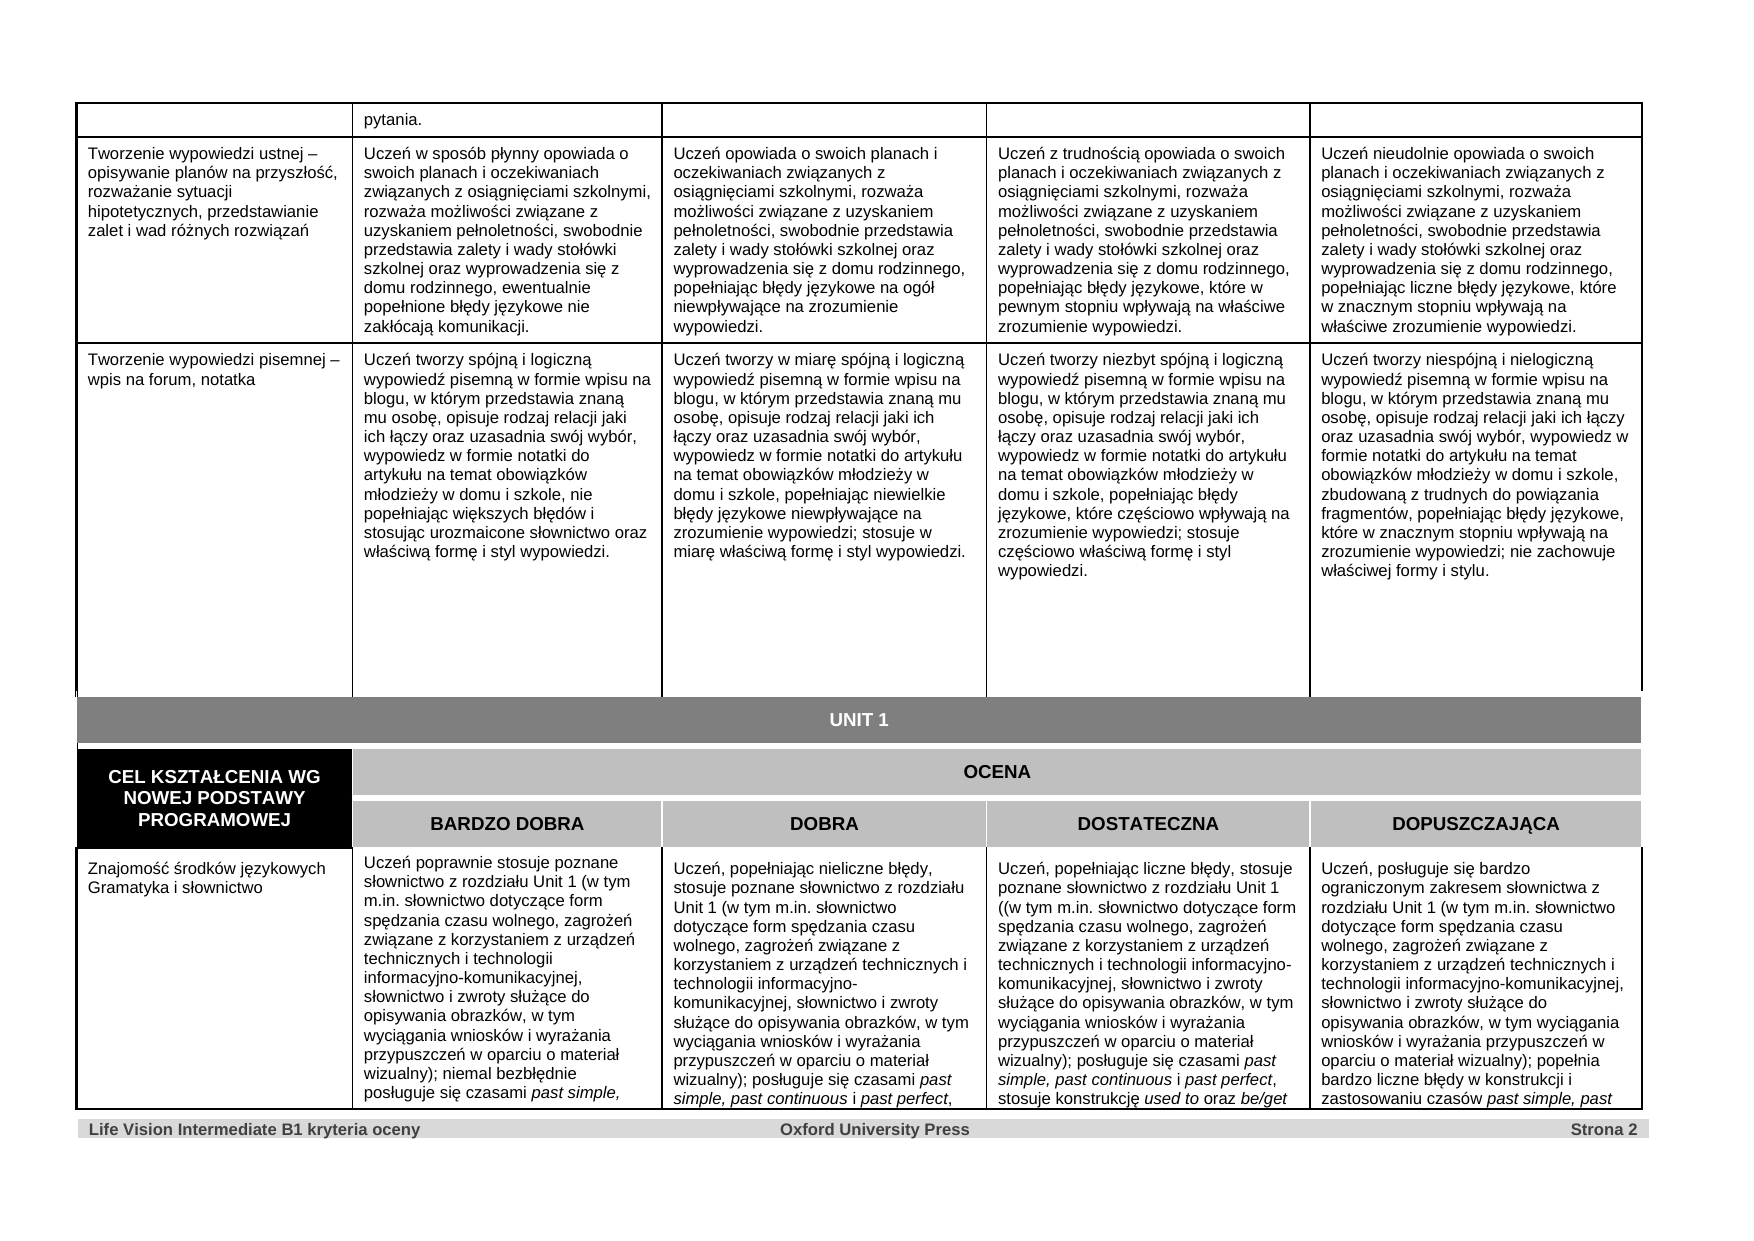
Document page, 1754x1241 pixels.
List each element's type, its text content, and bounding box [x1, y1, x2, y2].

table_cell Uczeń tworzy w miarę spójną i logiczną wypowiedź pisemną w formie wpisu na blogu, w którym przedstawia znaną mu osobę, opisuje rodzaj relacji jaki ich łączy oraz uzasadnia swój wybór, wypowiedz w formie notatki do artykułu na temat obowiązków młodzieży w domu i szkole, popełniając niewielkie błędy językowe niewpływające na zrozumienie wypowiedzi; stosuje w miarę właściwą formę i styl wypowiedzi. [663, 344, 986, 691]
table_cell Uczeń tworzy niezbyt spójną i logiczną wypowiedź pisemną w formie wpisu na blogu, w którym przedstawia znaną mu osobę, opisuje rodzaj relacji jaki ich łączy oraz uzasadnia swój wybór, wypowiedz w formie notatki do artykułu na temat obowiązków młodzieży w domu i szkole, popełniając błędy językowe, które częściowo wpływają na zrozumienie wypowiedzi; stosuje częściowo właściwą formę i styl wypowiedzi. [987, 344, 1309, 691]
table_cell CEL KSZTAŁCENIA WG NOWEJ PODSTAWY PROGRAMOWEJ [77, 744, 352, 847]
table_cell Uczeń, popełniając nieliczne błędy, stosuje poznane słownictwo z rozdziału Unit 1 (w tym m.in. słownictwo dotyczące form spędzania czasu wolnego, zagrożeń związane z korzystaniem z urządzeń technicznych i technologii informacyjno-komunikacyjnej, słownictwo i zwroty służące do opisywania obrazków, w tym wyciągania wniosków i wyrażania przypuszczeń w oparciu o materiał wizualny); posługuje się czasami past simple, past continuous i past perfect, [663, 853, 986, 1108]
table_cell [1311, 104, 1641, 136]
table_cell [1643, 847, 1652, 1108]
table_cell Znajomość środków językowych Gramatyka i słownictwo [78, 849, 352, 1108]
table_cell [1643, 795, 1652, 847]
table_cell pytania. [353, 104, 661, 136]
table_cell [1643, 136, 1652, 342]
table_cell Tworzenie wypowiedzi ustnej –opisywanie planów na przyszłość, rozważanie sytuacji hipotetycznych, przedstawianie zalet i wad różnych rozwiązań [78, 138, 352, 342]
table_cell Uczeń, popełniając liczne błędy, stosuje poznane słownictwo z rozdziału Unit 1 ((w tym m.in. słownictwo dotyczące form spędzania czasu wolnego, zagrożeń związane z korzystaniem z urządzeń technicznych i technologii informacyjno-komunikacyjnej, słownictwo i zwroty służące do opisywania obrazków, w tym wyciągania wniosków i wyrażania przypuszczeń w oparciu o materiał wizualny); posługuje się czasami past simple, past continuous i past perfect, stosuje konstrukcję used to oraz be/get [987, 853, 1309, 1108]
table_cell DOBRA [663, 801, 986, 847]
table_cell [1643, 743, 1652, 795]
table_cell Uczeń tworzy spójną i logiczną wypowiedź pisemną w formie wpisu na blogu, w którym przedstawia znaną mu osobę, opisuje rodzaj relacji jaki ich łączy oraz uzasadnia swój wybór, wypowiedz w formie notatki do artykułu na temat obowiązków młodzieży w domu i szkole, nie popełniając większych błędów i stosując urozmaicone słownictwo oraz właściwą formę i styl wypowiedzi. [353, 344, 661, 691]
table_cell UNIT 1 [77, 697, 1641, 743]
table_cell Tworzenie wypowiedzi pisemnej –wpis na forum, notatka [78, 344, 352, 691]
table_cell [1643, 691, 1652, 743]
table_cell Uczeń w sposób płynny opowiada o swoich planach i oczekiwaniach związanych z osiągnięciami szkolnymi, rozważa możliwości związane z uzyskaniem pełnoletności, swobodnie przedstawia zalety i wady stołówki szkolnej oraz wyprowadzenia się z domu rodzinnego, ewentualnie popełnione błędy językowe nie zakłócają komunikacji. [353, 138, 661, 342]
table_cell Uczeń poprawnie stosuje poznane słownictwo z rozdziału Unit 1 (w tym m.in. słownictwo dotyczące form spędzania czasu wolnego, zagrożeń związane z korzystaniem z urządzeń technicznych i technologii informacyjno-komunikacyjnej, słownictwo i zwroty służące do opisywania obrazków, w tym wyciągania wniosków i wyrażania przypuszczeń w oparciu o materiał wizualny); niemal bezbłędnie posługuje się czasami past simple, [353, 853, 661, 1108]
table_cell Uczeń nieudolnie opowiada o swoich planach i oczekiwaniach związanych z osiągnięciami szkolnymi, rozważa możliwości związane z uzyskaniem pełnoletności, swobodnie przedstawia zalety i wady stołówki szkolnej oraz wyprowadzenia się z domu rodzinnego, popełniając liczne błędy językowe, które w znacznym stopniu wpływają na właściwe zrozumienie wypowiedzi. [1311, 138, 1641, 342]
table_cell Uczeń z trudnością opowiada o swoich planach i oczekiwaniach związanych z osiągnięciami szkolnymi, rozważa możliwości związane z uzyskaniem pełnoletności, swobodnie przedstawia zalety i wady stołówki szkolnej oraz wyprowadzenia się z domu rodzinnego, popełniając błędy językowe, które w pewnym stopniu wpływają na właściwe zrozumienie wypowiedzi. [987, 138, 1309, 342]
table_cell Uczeń, posługuje się bardzo ograniczonym zakresem słownictwa z rozdziału Unit 1 (w tym m.in. słownictwo dotyczące form spędzania czasu wolnego, zagrożeń związane z korzystaniem z urządzeń technicznych i technologii informacyjno-komunikacyjnej, słownictwo i zwroty służące do opisywania obrazków, w tym wyciągania wniosków i wyrażania przypuszczeń w oparciu o materiał wizualny); popełnia bardzo liczne błędy w konstrukcji i zastosowaniu czasów past simple, past [1311, 853, 1641, 1108]
table_cell Uczeń opowiada o swoich planach i oczekiwaniach związanych z osiągnięciami szkolnymi, rozważa możliwości związane z uzyskaniem pełnoletności, swobodnie przedstawia zalety i wady stołówki szkolnej oraz wyprowadzenia się z domu rodzinnego, popełniając błędy językowe na ogół niewpływające na zrozumienie wypowiedzi. [663, 138, 986, 342]
table_cell [987, 104, 1309, 136]
table_cell OCENA [353, 749, 1641, 795]
table_cell DOPUSZCZAJĄCA [1311, 801, 1641, 847]
table_cell [1643, 342, 1652, 691]
table_cell DOSTATECZNA [987, 801, 1309, 847]
table_cell [663, 104, 986, 136]
table_cell Uczeń tworzy niespójną i nielogiczną wypowiedź pisemną w formie wpisu na blogu, w którym przedstawia znaną mu osobę, opisuje rodzaj relacji jaki ich łączy oraz uzasadnia swój wybór, wypowiedz w formie notatki do artykułu na temat obowiązków młodzieży w domu i szkole, zbudowaną z trudnych do powiązania fragmentów, popełniając błędy językowe, które w znacznym stopniu wpływają na zrozumienie wypowiedzi; nie zachowuje właściwej formy i stylu. [1311, 344, 1641, 691]
table_cell BARDZO DOBRA [353, 801, 661, 847]
table_cell [78, 104, 352, 136]
table_cell [1643, 102, 1652, 136]
